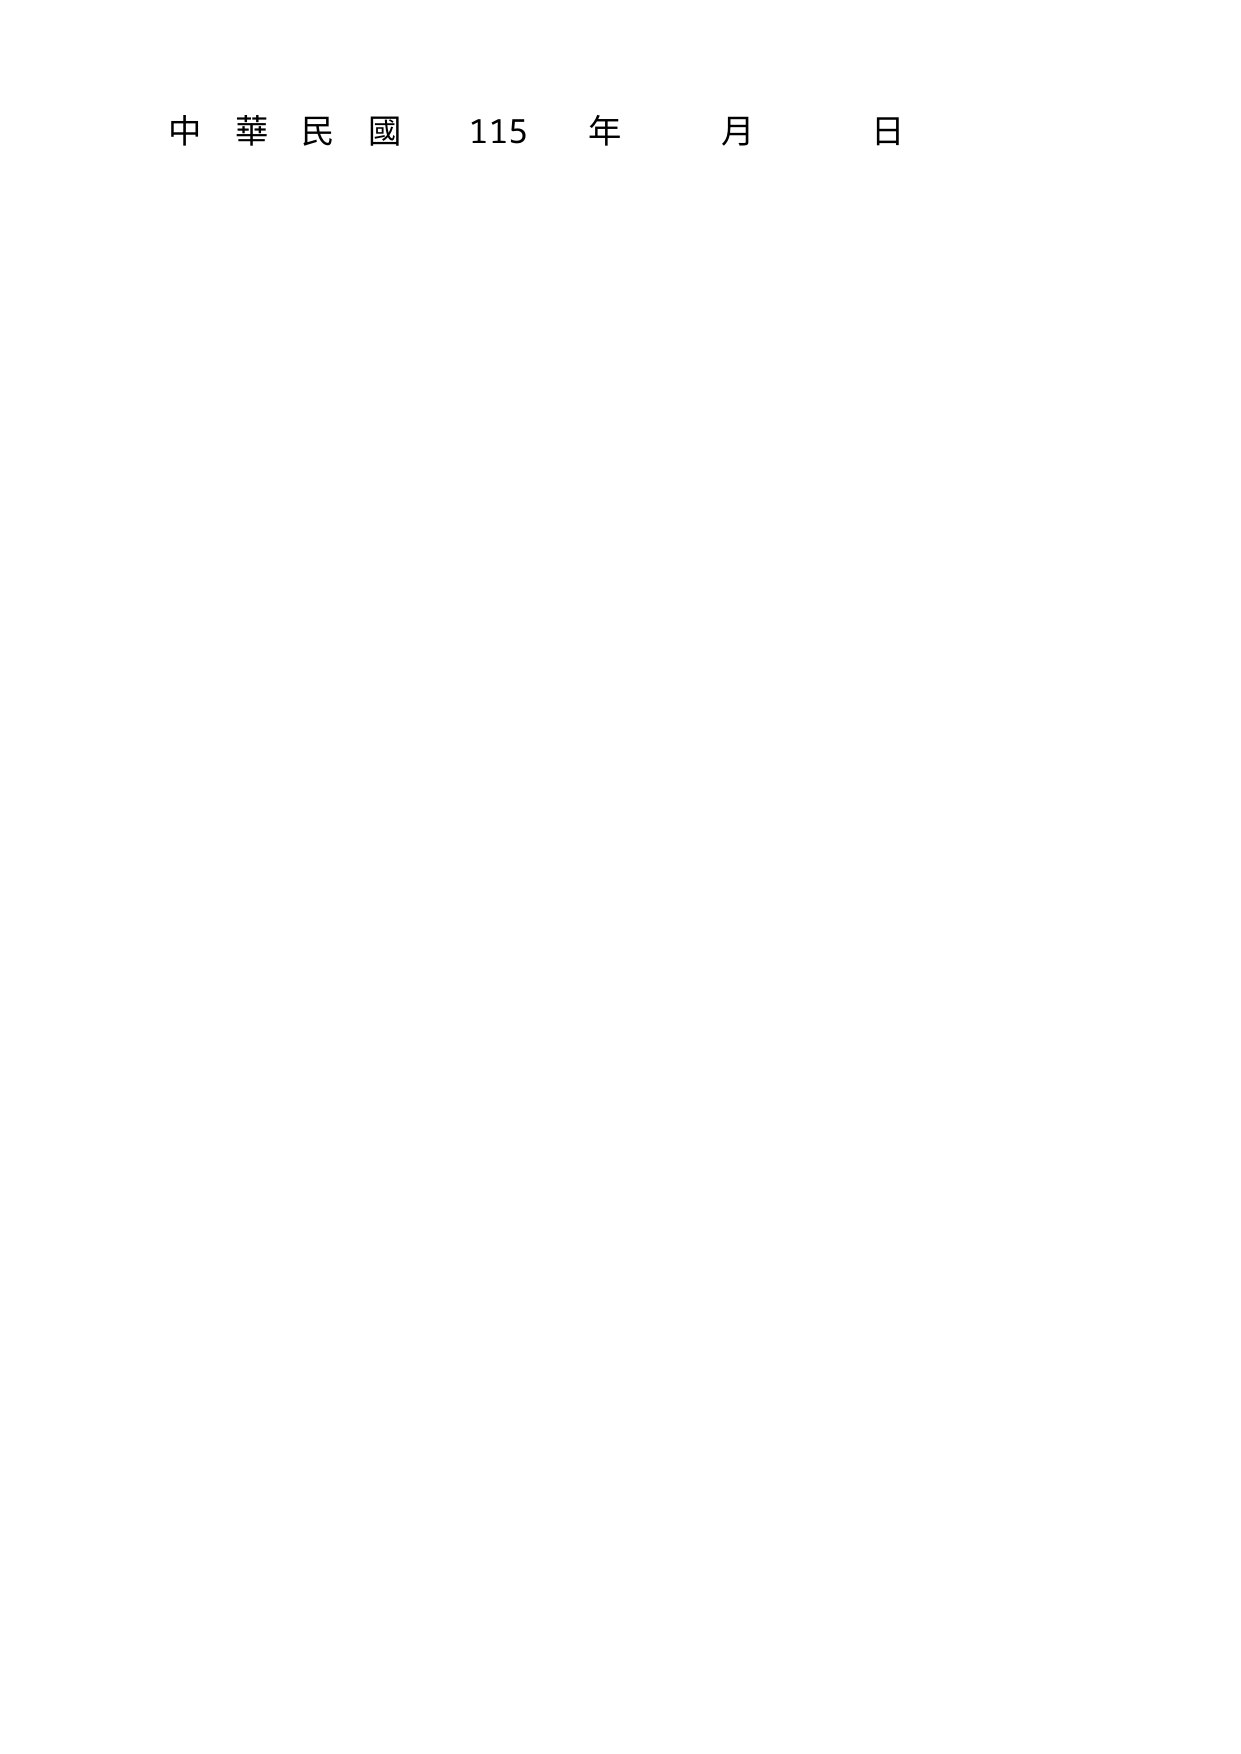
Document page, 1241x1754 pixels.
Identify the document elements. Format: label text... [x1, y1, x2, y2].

text 中 華 民 國 115 年 月 日 [118, 87, 1137, 150]
